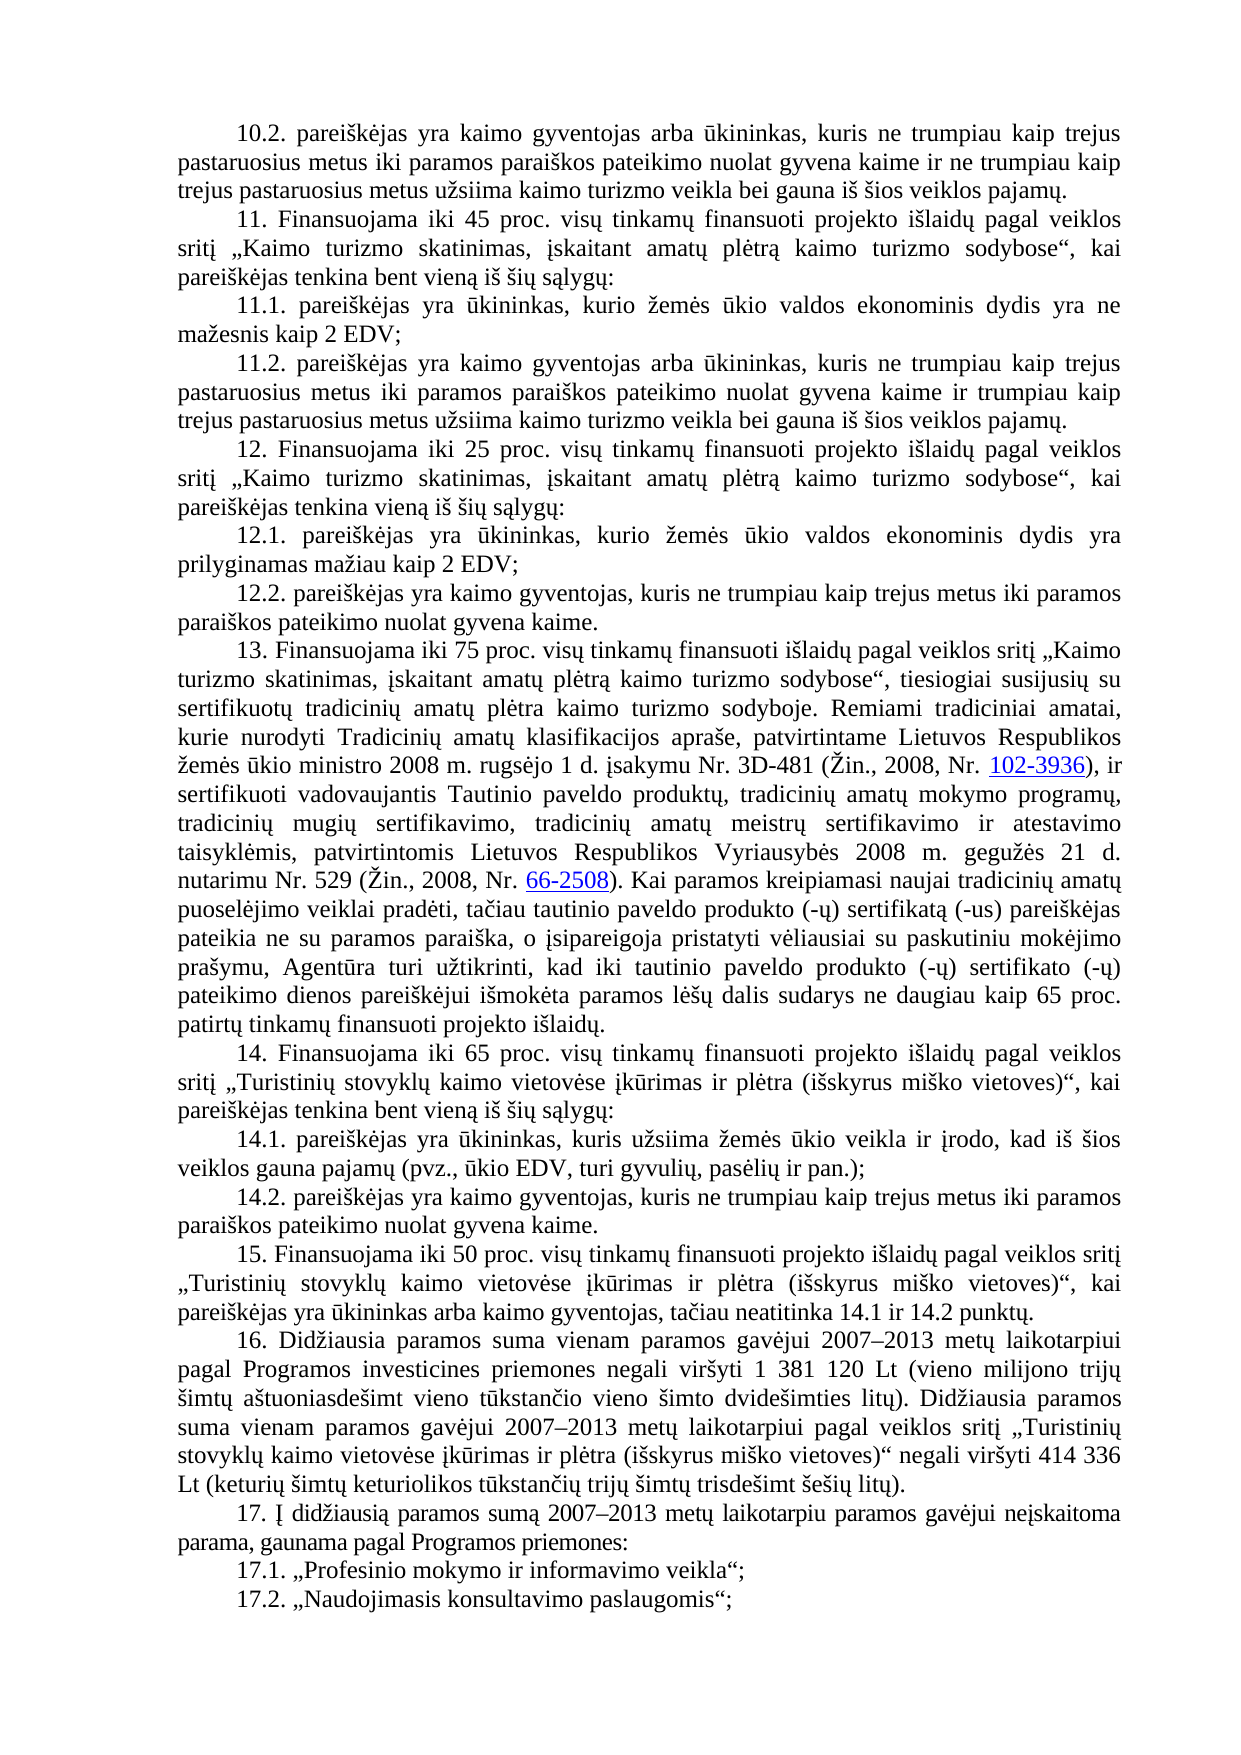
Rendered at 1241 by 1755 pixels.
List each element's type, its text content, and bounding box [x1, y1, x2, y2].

text 11.2. pareiškėjas yra kaimo gyventojas arba ūkininkas, kuris ne trumpiau kaip trejus pastaruosius metus iki paramos paraiškos pateikimo nuolat gyvena kaime ir trumpiau kaip trejus pastaruosius metus užsiima kaimo turizmo veikla bei gauna iš šios veiklos pajamų. [177, 348, 1122, 434]
text 16. Didžiausia paramos suma vienam paramos gavėjui 2007–2013 metų laikotarpiui pagal Programos investicines priemones negali viršyti 1 381 120 Lt (vieno milijono trijų šimtų aštuoniasdešimt vieno tūkstančio vieno šimto dvidešimties litų). Didžiausia paramos suma vienam paramos gavėjui 2007–2013 metų laikotarpiui pagal veiklos sritį „Turistinių stovyklų kaimo vietovėse įkūrimas ir plėtra (išskyrus miško vietoves)“ negali viršyti 414 336 Lt (keturių šimtų keturiolikos tūkstančių trijų šimtų trisdešimt šešių litų). [177, 1326, 1122, 1498]
text 10.2. pareiškėjas yra kaimo gyventojas arba ūkininkas, kuris ne trumpiau kaip trejus pastaruosius metus iki paramos paraiškos pateikimo nuolat gyvena kaime ir ne trumpiau kaip trejus pastaruosius metus užsiima kaimo turizmo veikla bei gauna iš šios veiklos pajamų. [177, 118, 1122, 204]
text 11. Finansuojama iki 45 proc. visų tinkamų finansuoti projekto išlaidų pagal veiklos sritį „Kaimo turizmo skatinimas, įskaitant amatų plėtrą kaimo turizmo sodybose“, kai pareiškėjas tenkina bent vieną iš šių sąlygų: [177, 204, 1122, 291]
text 14.2. pareiškėjas yra kaimo gyventojas, kuris ne trumpiau kaip trejus metus iki paramos paraiškos pateikimo nuolat gyvena kaime. [177, 1182, 1122, 1239]
text 17.1. „Profesinio mokymo ir informavimo veikla“; [177, 1556, 1122, 1584]
text 17. Į didžiausią paramos sumą 2007–2013 metų laikotarpiu paramos gavėjui neįskaitoma parama, gaunama pagal Programos priemones: [177, 1498, 1122, 1556]
text 14.1. pareiškėjas yra ūkininkas, kuris užsiima žemės ūkio veikla ir įrodo, kad iš šios veiklos gauna pajamų (pvz., ūkio EDV, turi gyvulių, pasėlių ir pan.); [177, 1124, 1122, 1182]
text 14. Finansuojama iki 65 proc. visų tinkamų finansuoti projekto išlaidų pagal veiklos sritį „Turistinių stovyklų kaimo vietovėse įkūrimas ir plėtra (išskyrus miško vietoves)“, kai pareiškėjas tenkina bent vieną iš šių sąlygų: [177, 1038, 1122, 1124]
text 11.1. pareiškėjas yra ūkininkas, kurio žemės ūkio valdos ekonominis dydis yra ne mažesnis kaip 2 EDV; [177, 291, 1122, 348]
text 17.2. „Naudojimasis konsultavimo paslaugomis“; [177, 1584, 1122, 1613]
text 12. Finansuojama iki 25 proc. visų tinkamų finansuoti projekto išlaidų pagal veiklos sritį „Kaimo turizmo skatinimas, įskaitant amatų plėtrą kaimo turizmo sodybose“, kai pareiškėjas tenkina vieną iš šių sąlygų: [177, 434, 1122, 521]
text 12.2. pareiškėjas yra kaimo gyventojas, kuris ne trumpiau kaip trejus metus iki paramos paraiškos pateikimo nuolat gyvena kaime. [177, 578, 1122, 636]
text 13. Finansuojama iki 75 proc. visų tinkamų finansuoti išlaidų pagal veiklos sritį „Kaimo turizmo skatinimas, įskaitant amatų plėtrą kaimo turizmo sodybose“, tiesiogiai susijusių su sertifikuotų tradicinių amatų plėtra kaimo turizmo sodyboje. Remiami tradiciniai amatai, kurie nurodyti Tradicinių amatų klasifikacijos apraše, patvirtintame Lietuvos Respublikos žemės ūkio ministro 2008 m. rugsėjo 1 d. įsakymu Nr. 3D-481 (Žin., 2008, Nr. 102-3936), ir sertifikuoti vadovaujantis Tautinio paveldo produktų, tradicinių amatų mokymo programų, tradicinių mugių sertifikavimo, tradicinių amatų meistrų sertifikavimo ir atestavimo taisyklėmis, patvirtintomis Lietuvos Respublikos Vyriausybės 2008 m. gegužės 21 d. nutarimu Nr. 529 (Žin., 2008, Nr. 66-2508). Kai paramos kreipiamasi naujai tradicinių amatų puoselėjimo veiklai pradėti, tačiau tautinio paveldo produkto (-ų) sertifikatą (-us) pareiškėjas pateikia ne su paramos paraiška, o įsipareigoja pristatyti vėliausiai su paskutiniu mokėjimo prašymu, Agentūra turi užtikrinti, kad iki tautinio paveldo produkto (-ų) sertifikato (-ų) pateikimo dienos pareiškėjui išmokėta paramos lėšų dalis sudarys ne daugiau kaip 65 proc. patirtų tinkamų finansuoti projekto išlaidų. [177, 636, 1122, 1038]
text 15. Finansuojama iki 50 proc. visų tinkamų finansuoti projekto išlaidų pagal veiklos sritį „Turistinių stovyklų kaimo vietovėse įkūrimas ir plėtra (išskyrus miško vietoves)“, kai pareiškėjas yra ūkininkas arba kaimo gyventojas, tačiau neatitinka 14.1 ir 14.2 punktų. [177, 1239, 1122, 1326]
text 12.1. pareiškėjas yra ūkininkas, kurio žemės ūkio valdos ekonominis dydis yra prilyginamas mažiau kaip 2 EDV; [177, 521, 1122, 578]
